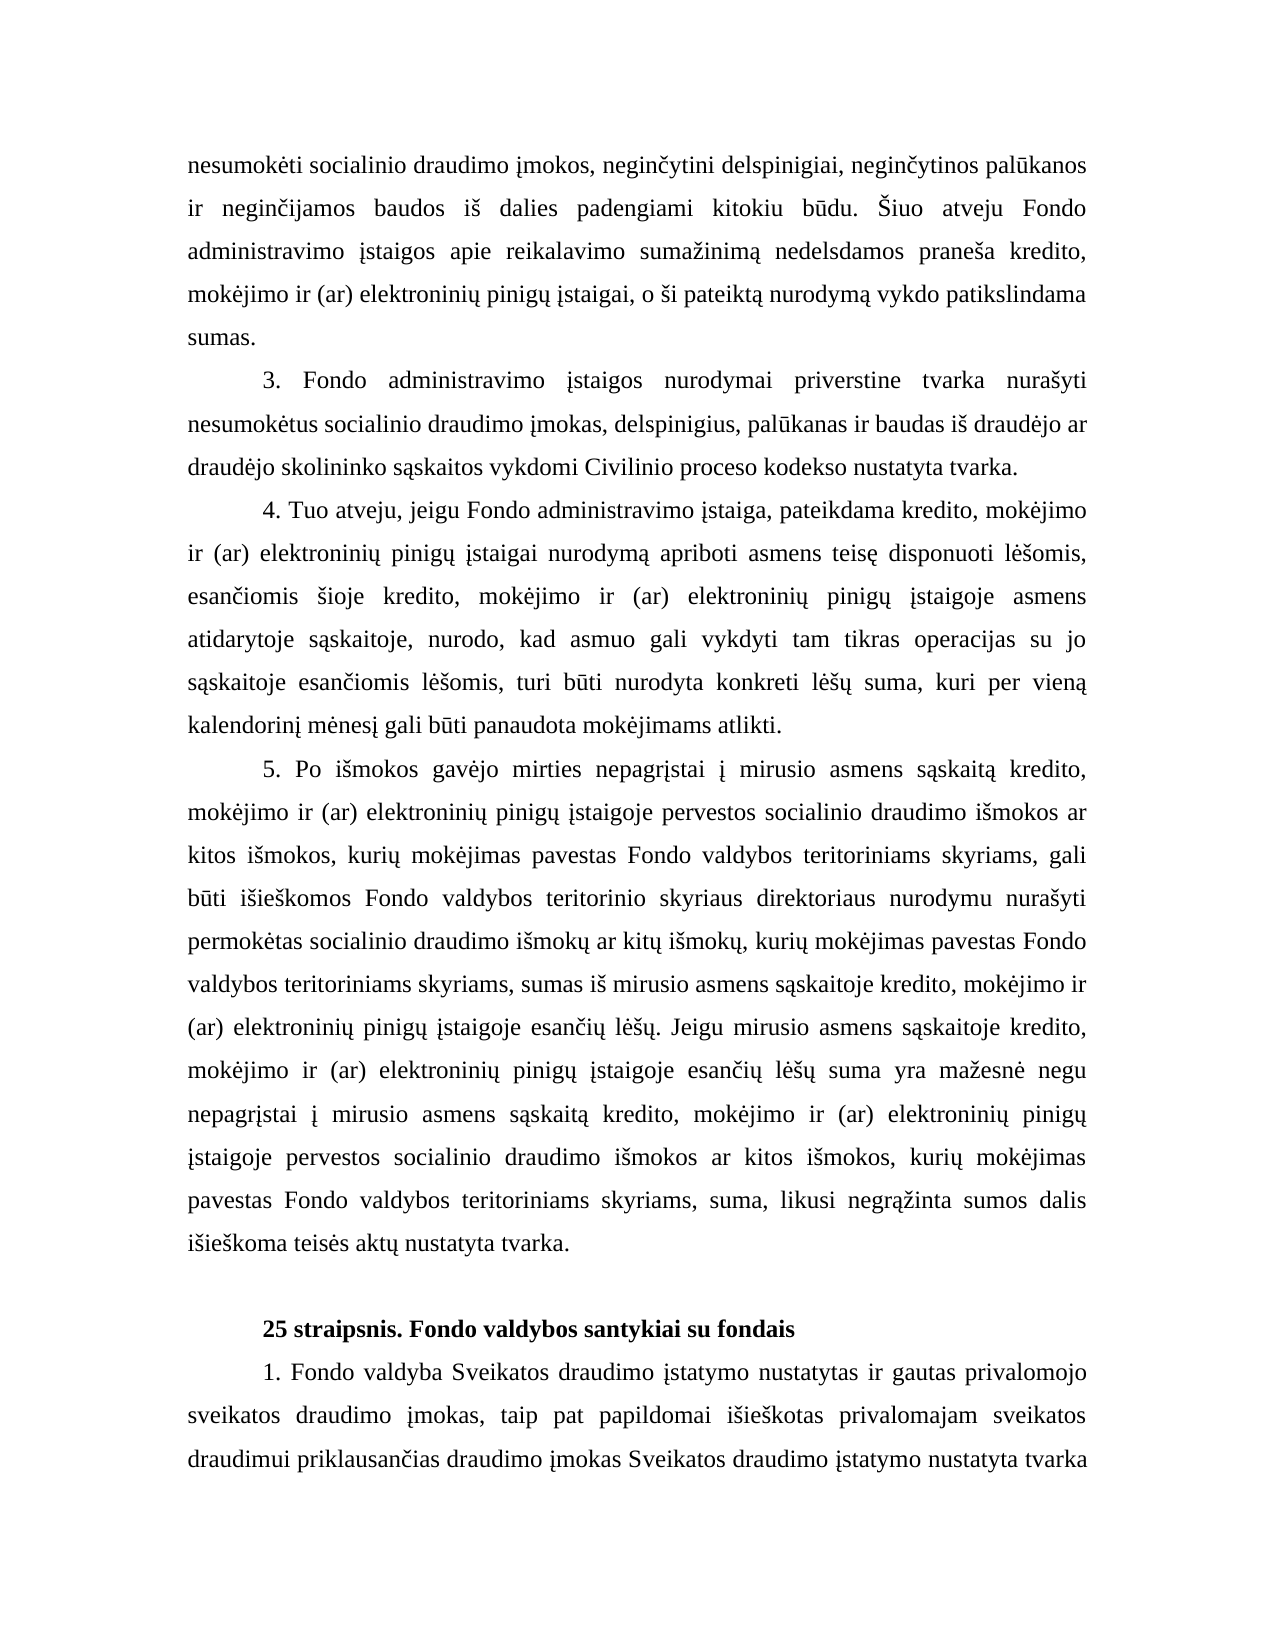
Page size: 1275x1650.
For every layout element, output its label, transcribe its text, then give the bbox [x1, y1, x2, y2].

text nesumokėti socialinio draudimo įmokos, neginčytini delspinigiai, neginčytinos palūkanos ir neginčijamos baudos iš dalies padengiami kitokiu būdu. Šiuo atveju Fondo administravimo įstaigos apie reikalavimo sumažinimą nedelsdamos praneša kredito, mokėjimo ir (ar) elektroninių pinigų įstaigai, o ši pateiktą nurodymą vykdo patikslindama sumas. [187, 150, 1087, 351]
text 25 straipsnis. Fondo valdybos santykiai su fondais [187, 1314, 1087, 1343]
text 1. Fondo valdyba Sveikatos draudimo įstatymo nustatytas ir gautas privalomojo sveikatos draudimo įmokas, taip pat papildomai išieškotas privalomajam sveikatos draudimui priklausančias draudimo įmokas Sveikatos draudimo įstatymo nustatyta tvarka [187, 1357, 1087, 1472]
text 3. Fondo administravimo įstaigos nurodymai priverstine tvarka nurašyti nesumokėtus socialinio draudimo įmokas, delspinigius, palūkanas ir baudas iš draudėjo ar draudėjo skolininko sąskaitos vykdomi Civilinio proceso kodekso nustatyta tvarka. [187, 366, 1087, 481]
text 4. Tuo atveju, jeigu Fondo administravimo įstaiga, pateikdama kredito, mokėjimo ir (ar) elektroninių pinigų įstaigai nurodymą apriboti asmens teisę disponuoti lėšomis, esančiomis šioje kredito, mokėjimo ir (ar) elektroninių pinigų įstaigoje asmens atidarytoje sąskaitoje, nurodo, kad asmuo gali vykdyti tam tikras operacijas su jo sąskaitoje esančiomis lėšomis, turi būti nurodyta konkreti lėšų suma, kuri per vieną kalendorinį mėnesį gali būti panaudota mokėjimams atlikti. [187, 495, 1087, 739]
text 5. Po išmokos gavėjo mirties nepagrįstai į mirusio asmens sąskaitą kredito, mokėjimo ir (ar) elektroninių pinigų įstaigoje pervestos socialinio draudimo išmokos ar kitos išmokos, kurių mokėjimas pavestas Fondo valdybos teritoriniams skyriams, gali būti išieškomos Fondo valdybos teritorinio skyriaus direktoriaus nurodymu nurašyti permokėtas socialinio draudimo išmokų ar kitų išmokų, kurių mokėjimas pavestas Fondo valdybos teritoriniams skyriams, sumas iš mirusio asmens sąskaitoje kredito, mokėjimo ir (ar) elektroninių pinigų įstaigoje esančių lėšų. Jeigu mirusio asmens sąskaitoje kredito, mokėjimo ir (ar) elektroninių pinigų įstaigoje esančių lėšų suma yra mažesnė negu nepagrįstai į mirusio asmens sąskaitą kredito, mokėjimo ir (ar) elektroninių pinigų įstaigoje pervestos socialinio draudimo išmokos ar kitos išmokos, kurių mokėjimas pavestas Fondo valdybos teritoriniams skyriams, suma, likusi negrąžinta sumos dalis išieškoma teisės aktų nustatyta tvarka. [187, 754, 1087, 1257]
